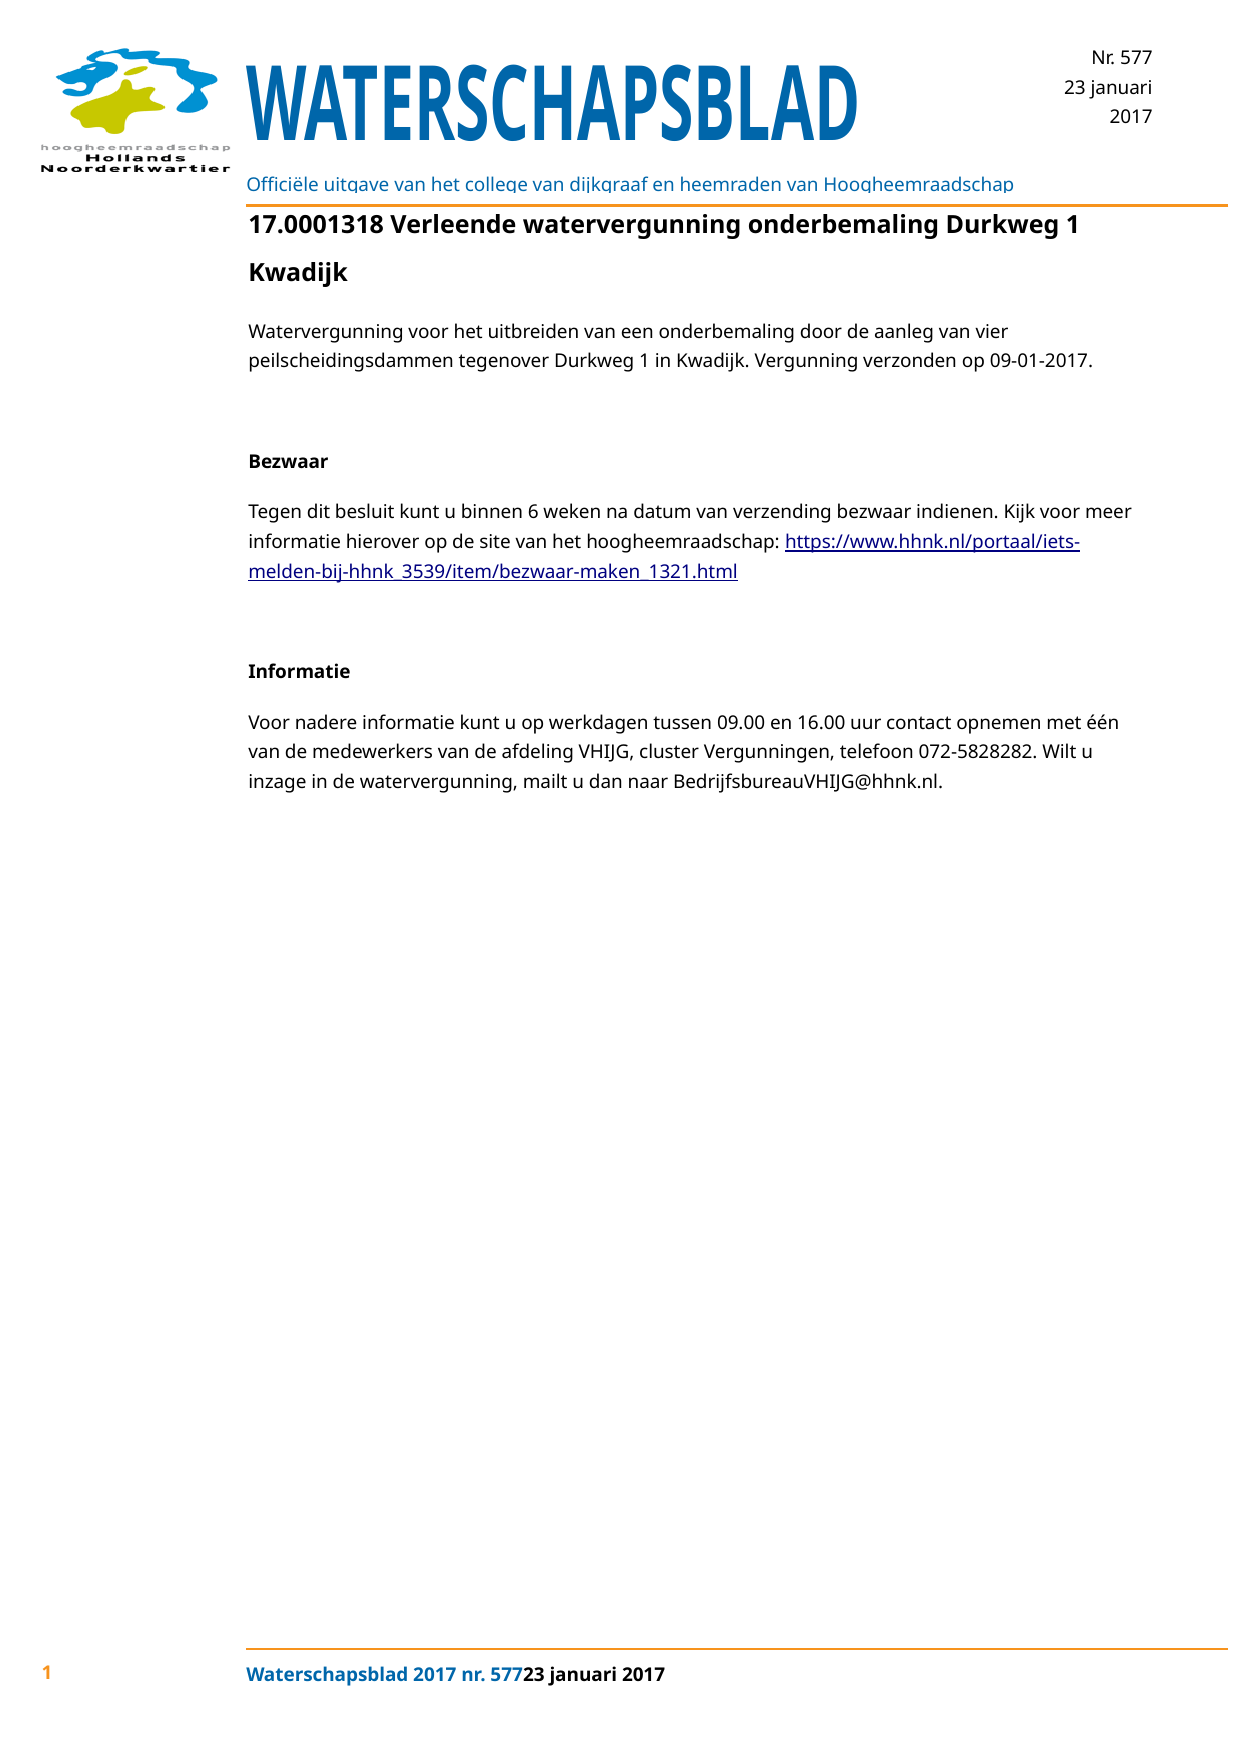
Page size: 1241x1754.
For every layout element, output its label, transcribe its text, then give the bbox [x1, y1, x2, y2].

text Bezwaar [248, 448, 1152, 474]
text 17.0001318 Verleende watervergunning onderbemaling Durkweg 1 Kwadijk [248, 207, 1152, 288]
text Tegen dit besluit kunt u binnen 6 weken na datum van verzending bezwaar indienen. Kijk voor meer informatie hierover op de site van het hoogheemraadschap: https://www.hhnk.nl/portaal/iets-melden-bij-hhnk_3539/item/bezwaar-maken_1321.html [248, 499, 1152, 584]
text Voor nadere informatie kunt u op werkdagen tussen 09.00 en 16.00 uur contact opnemen met één van de medewerkers van de afdeling VHIJG, cluster Vergunningen, telefoon 072-5828282. Wilt u inzage in de watervergunning, mailt u dan naar BedrijfsbureauVHIJG@hhnk.nl. [248, 709, 1152, 794]
text Informatie [248, 659, 1152, 684]
text Watervergunning voor het uitbreiden van een onderbemaling door de aanleg van vier peilscheidingsdammen tegenover Durkweg 1 in Kwadijk. Vergunning verzonden op 09-01-2017. [248, 318, 1152, 373]
picture [41, 47, 231, 172]
